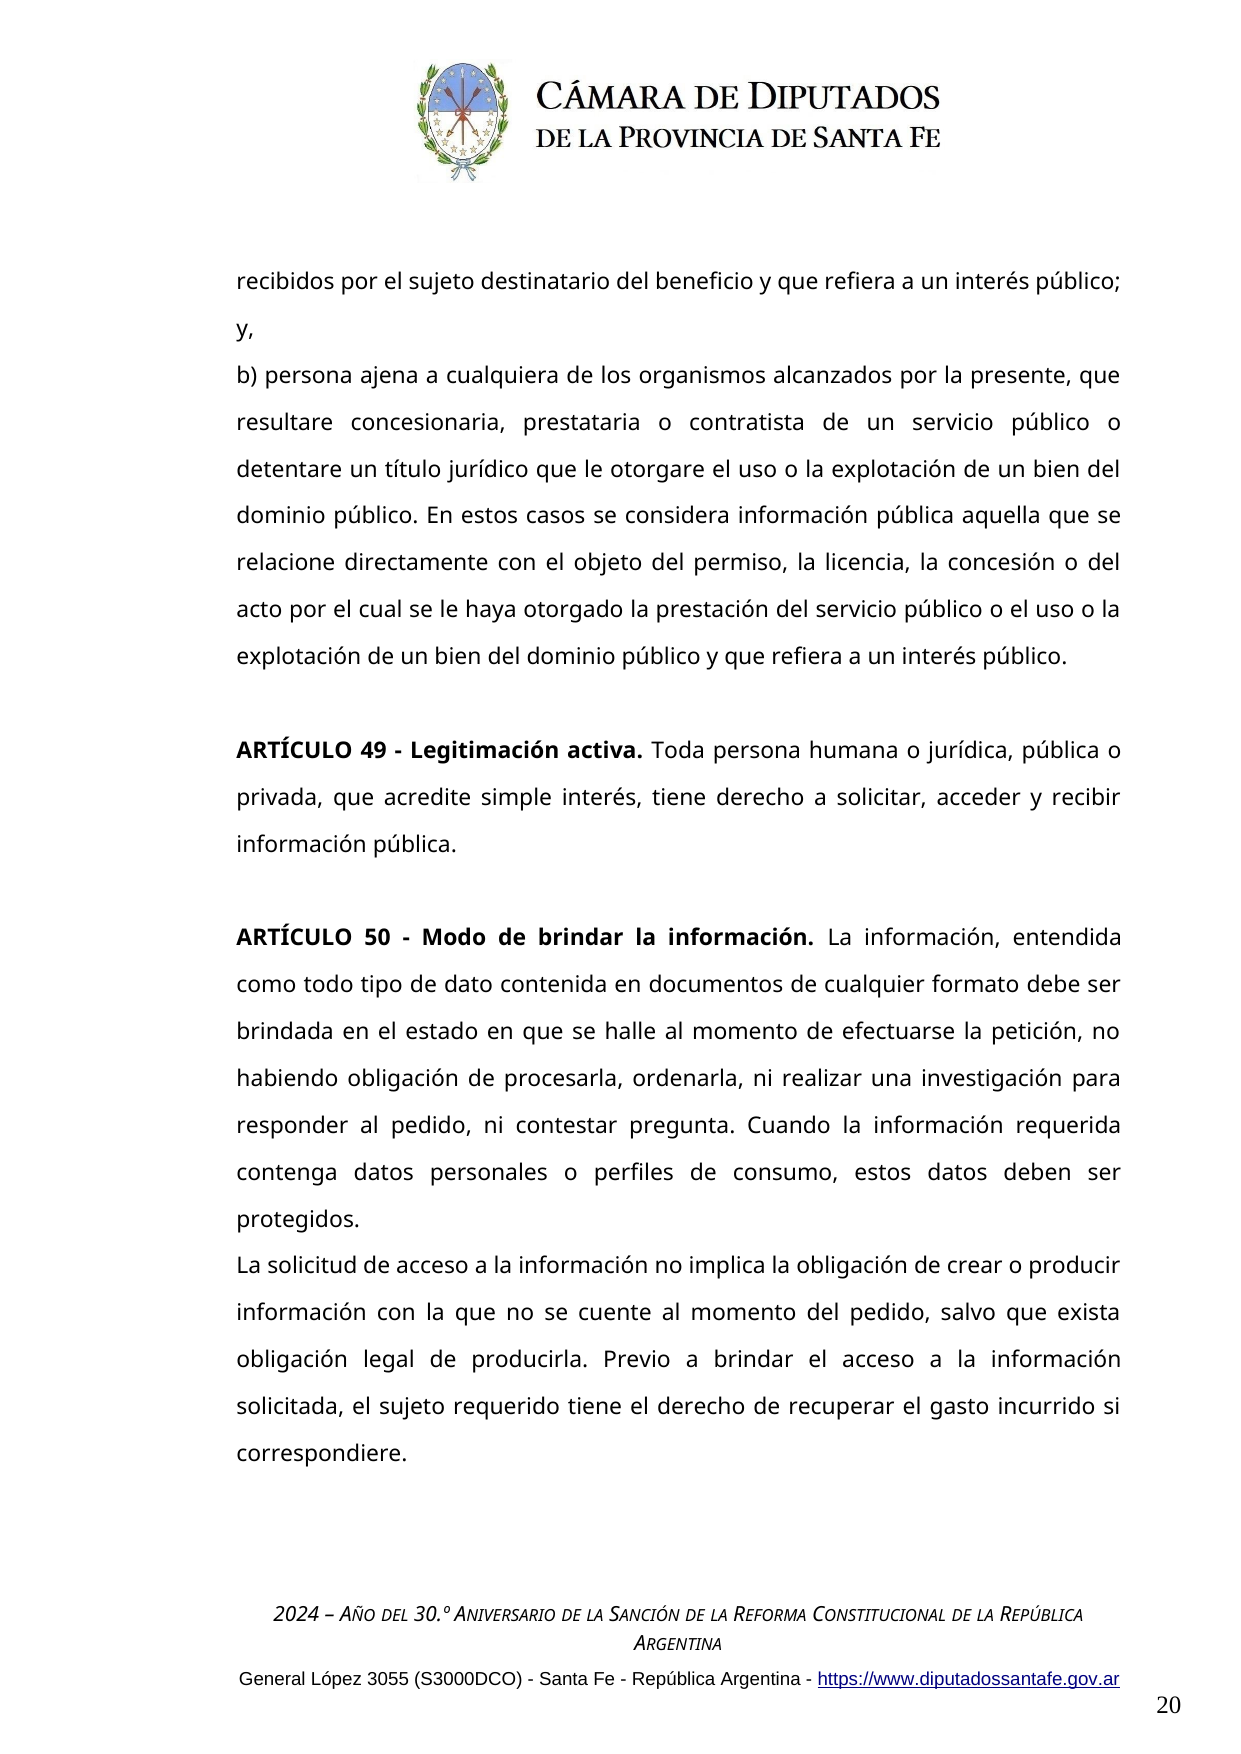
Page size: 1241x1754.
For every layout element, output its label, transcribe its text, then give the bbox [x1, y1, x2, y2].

text recibidos por el sujeto destinatario del beneficio y que refiera a un interés público; y, [236, 265, 1122, 343]
picture [413, 59, 945, 183]
text ARTÍCULO 49 - Legitimación activa. Toda persona humana o jurídica, pública o privada, que acredite simple interés, tiene derecho a solicitar, acceder y recibir información pública. [236, 734, 1122, 859]
text ARTÍCULO 50 - Modo de brindar la información. La información, entendida como todo tipo de dato contenida en documentos de cualquier formato debe ser brindada en el estado en que se halle al momento de efectuarse la petición, no habiendo obligación de procesarla, ordenarla, ni realizar una investigación para responder al pedido, ni contestar pregunta. Cuando la información requerida contenga datos personales o perfiles de consumo, estos datos deben ser protegidos. [236, 921, 1122, 1234]
text b) persona ajena a cualquiera de los organismos alcanzados por la presente, que resultare concesionaria, prestataria o contratista de un servicio público o detentare un título jurídico que le otorgare el uso o la explotación de un bien del dominio público. En estos casos se considera información pública aquella que se relacione directamente con el objeto del permiso, la licencia, la concesión o del acto por el cual se le haya otorgado la prestación del servicio público o el uso o la explotación de un bien del dominio público y que refiera a un interés público. [236, 359, 1122, 671]
text La solicitud de acceso a la información no implica la obligación de crear o producir información con la que no se cuente al momento del pedido, salvo que exista obligación legal de producirla. Previo a brindar el acceso a la información solicitada, el sujeto requerido tiene el derecho de recuperar el gasto incurrido si correspondiere. [236, 1249, 1122, 1468]
